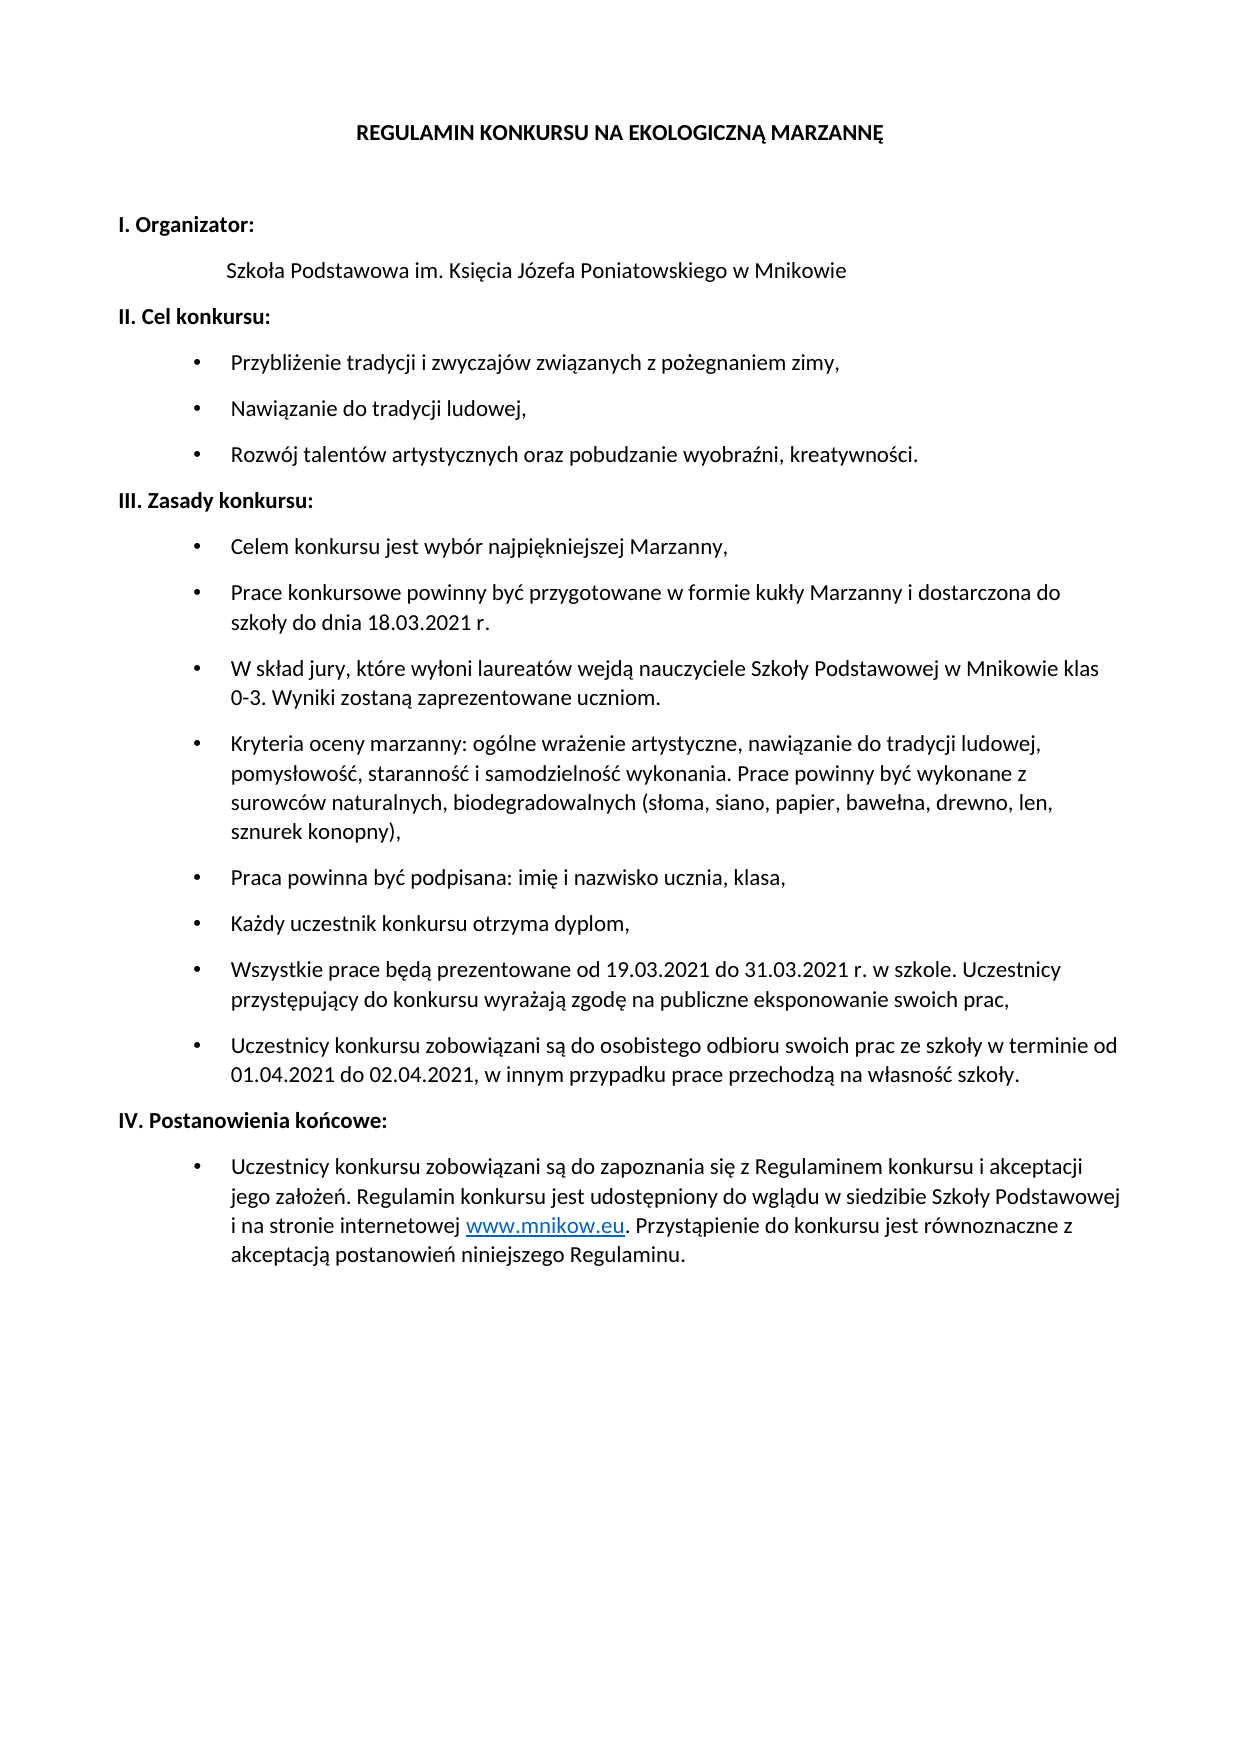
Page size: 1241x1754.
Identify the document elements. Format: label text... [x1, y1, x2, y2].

list Uczestnicy konkursu zobowiązani są do zapoznania się z Regulaminem konkursu i akceptacji jego założeń. Regulamin konkursu jest udostępniony do wglądu w siedzibie Szkoły Podstawowej i na stronie internetowej www.mnikow.eu. Przystąpienie do konkursu jest równoznaczne z akceptacją postanowień niniejszego Regulaminu. [193, 1152, 1122, 1269]
text I. Organizator: [118, 210, 1122, 238]
list W skład jury, które wyłoni laureatów wejdą nauczyciele Szkoły Podstawowej w Mnikowie klas 0-3. Wyniki zostaną zaprezentowane uczniom. [193, 654, 1122, 711]
list Praca powinna być podpisana: imię i nazwisko ucznia, klasa, [193, 863, 1122, 892]
list Wszystkie prace będą prezentowane od 19.03.2021 do 31.03.2021 r. w szkole. Uczestnicy przystępujący do konkursu wyrażają zgodę na publiczne eksponowanie swoich prac, [193, 956, 1122, 1013]
text III. Zasady konkursu: [118, 486, 1122, 514]
list Celem konkursu jest wybór najpiękniejszej Marzanny, [193, 532, 1122, 561]
list Prace konkursowe powinny być przygotowane w formie kukły Marzanny i dostarczona do szkoły do dnia 18.03.2021 r. [193, 578, 1122, 636]
text II. Cel konkursu: [118, 302, 1122, 330]
list Kryteria oceny marzanny: ogólne wrażenie artystyczne, nawiązanie do tradycji ludowej, pomysłowość, staranność i samodzielność wykonania. Prace powinny być wykonane z surowców naturalnych, biodegradowalnych (słoma, siano, papier, bawełna, drewno, len, sznurek konopny), [193, 729, 1122, 846]
list Rozwój talentów artystycznych oraz pobudzanie wyobraźni, kreatywności. [193, 440, 1122, 468]
list Uczestnicy konkursu zobowiązani są do osobistego odbioru swoich prac ze szkoły w terminie od 01.04.2021 do 02.04.2021, w innym przypadku prace przechodzą na własność szkoły. [193, 1031, 1122, 1088]
list Każdy uczestnik konkursu otrzyma dyplom, [193, 909, 1122, 938]
text REGULAMIN KONKURSU NA EKOLOGICZNĄ MARZANNĘ [118, 118, 1122, 146]
list Przybliżenie tradycji i zwyczajów związanych z pożegnaniem zimy, [193, 348, 1122, 376]
list Nawiązanie do tradycji ludowej, [193, 394, 1122, 422]
text Szkoła Podstawowa im. Księcia Józefa Poniatowskiego w Mnikowie [118, 256, 1122, 284]
text IV. Postanowienia końcowe: [118, 1106, 1122, 1134]
